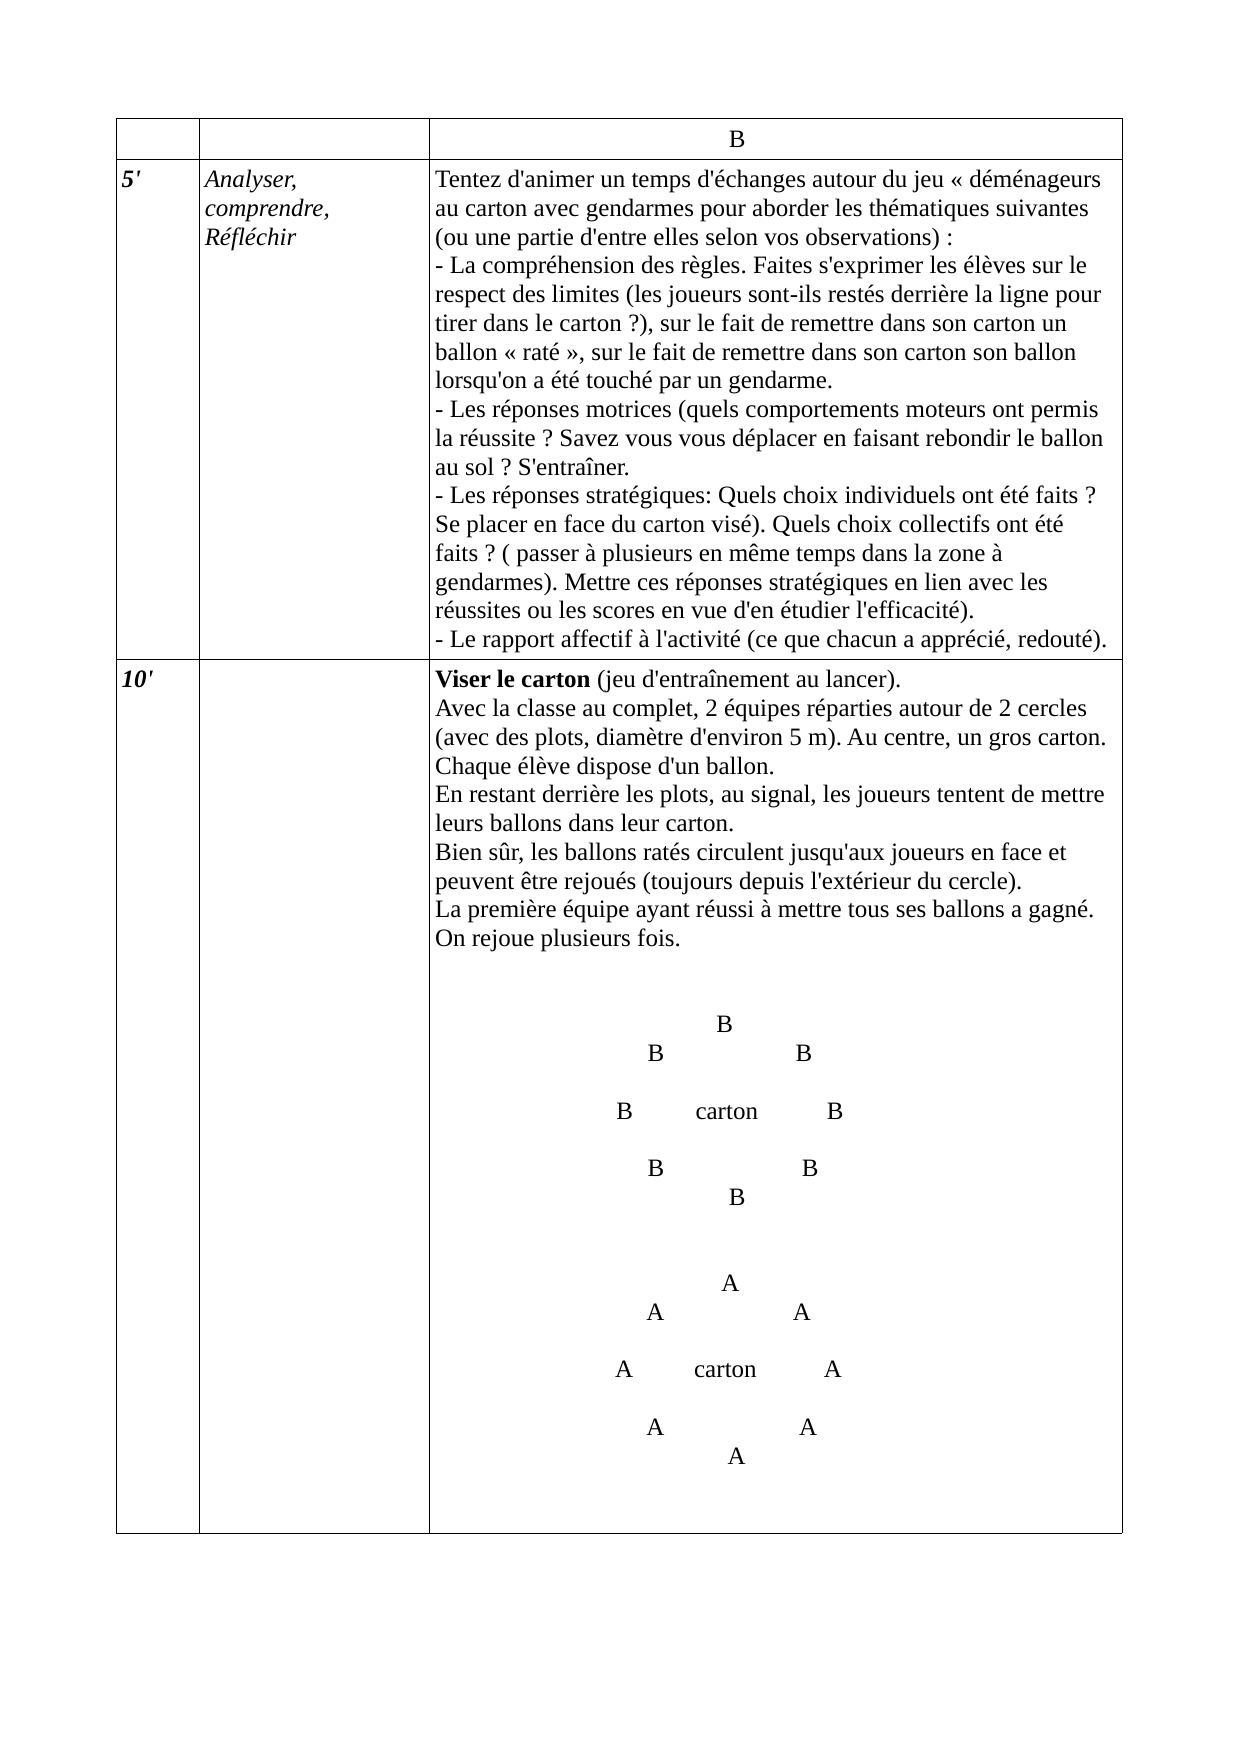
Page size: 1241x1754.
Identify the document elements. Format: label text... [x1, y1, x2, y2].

table_cell [117, 119, 199, 158]
table_cell [200, 660, 429, 1533]
table_cell Analyser, comprendre, Réfléchir [200, 160, 429, 659]
table_cell 10' [117, 660, 199, 1533]
table_cell 5' [117, 160, 199, 659]
table_cell [200, 119, 429, 158]
table_cell Viser le carton (jeu d'entraînement au lancer). Avec la classe au complet, 2 équipes réparties autour de 2 cercles (avec des plots, diamètre d'environ 5 m). Au centre, un gros carton. Chaque élève dispose d'un ballon. En restant derrière les plots, au signal, les joueurs tentent de mettre leurs ballons dans leur carton. Bien sûr, les ballons ratés circulent jusqu'aux joueurs en face et peuvent être rejoués (toujours depuis l'extérieur du cercle). La première équipe ayant réussi à mettre tous ses ballons a gagné. On rejoue plusieurs fois. B B B B carton B B B B A A A A carton A A A A [430, 660, 1122, 1533]
table_cell Tentez d'animer un temps d'échanges autour du jeu « déménageurs au carton avec gendarmes pour aborder les thématiques suivantes (ou une partie d'entre elles selon vos observations) : - La compréhension des règles. Faites s'exprimer les élèves sur le respect des limites (les joueurs sont-ils restés derrière la ligne pour tirer dans le carton ?), sur le fait de remettre dans son carton un ballon « raté », sur le fait de remettre dans son carton son ballon lorsqu'on a été touché par un gendarme. - Les réponses motrices (quels comportements moteurs ont permis la réussite ? Savez vous vous déplacer en faisant rebondir le ballon au sol ? S'entraîner. - Les réponses stratégiques: Quels choix individuels ont été faits ? Se placer en face du carton visé). Quels choix collectifs ont été faits ? ( passer à plusieurs en même temps dans la zone à gendarmes). Mettre ces réponses stratégiques en lien avec les réussites ou les scores en vue d'en étudier l'efficacité). - Le rapport affectif à l'activité (ce que chacun a apprécié, redouté). [430, 160, 1122, 659]
table_cell B [430, 119, 1122, 158]
